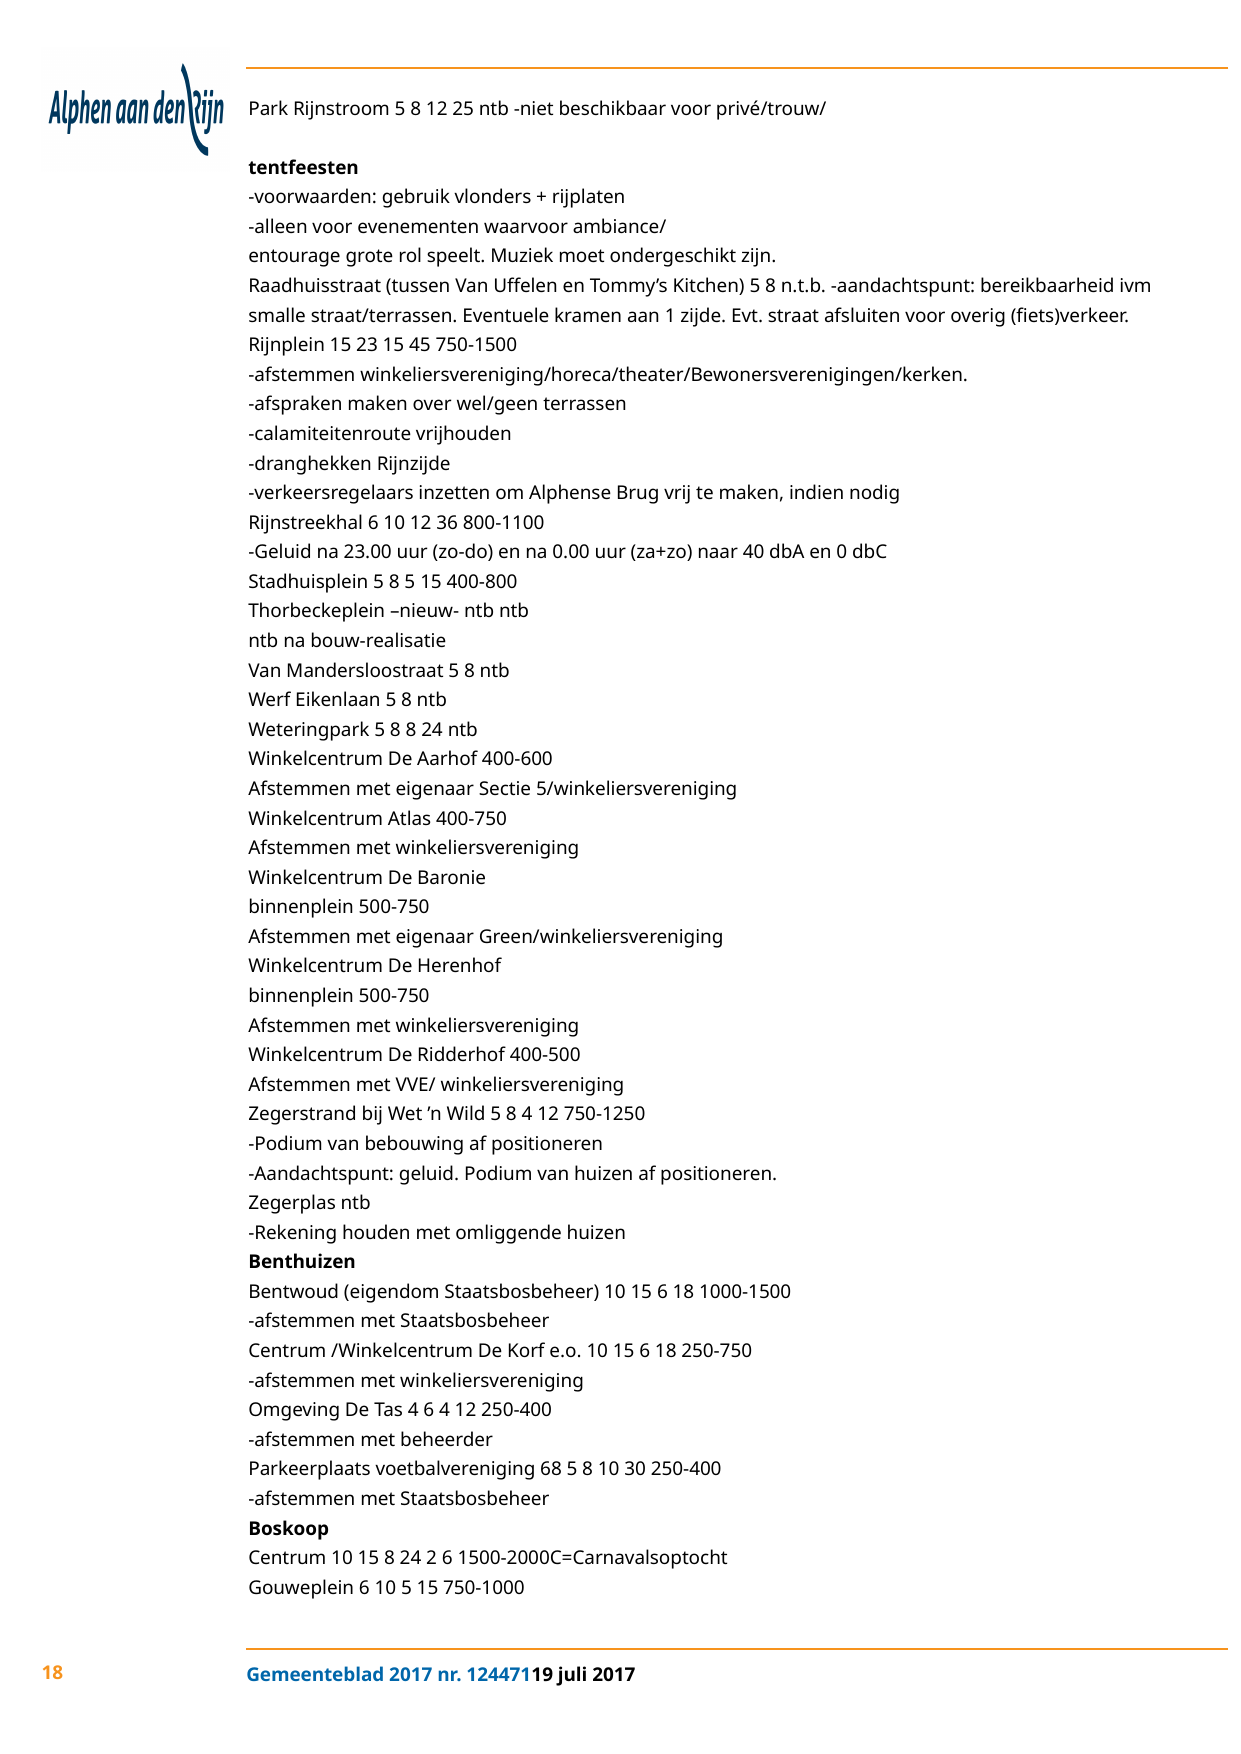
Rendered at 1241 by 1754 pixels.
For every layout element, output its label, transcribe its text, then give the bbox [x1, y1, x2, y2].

text Boskoop [248, 1515, 1152, 1541]
text Stadhuisplein 5 8 5 15 400-800 [248, 568, 1152, 594]
text Zegerstrand bij Wet ’n Wild 5 8 4 12 750-1250 [248, 1101, 1152, 1126]
text -voorwaarden: gebruik vlonders + rijplaten [248, 183, 1152, 209]
picture [41, 47, 231, 172]
text Rijnplein 15 23 15 45 750-1500 [248, 331, 1152, 357]
text Winkelcentrum De Ridderhof 400-500 [248, 1041, 1152, 1067]
text -afstemmen met beheerder [248, 1426, 1152, 1452]
text Van Mandersloostraat 5 8 ntb [248, 657, 1152, 683]
text -Podium van bebouwing af positioneren [248, 1130, 1152, 1156]
text Rijnstreekhal 6 10 12 36 800-1100 [248, 509, 1152, 535]
text -Rekening houden met omliggende huizen [248, 1219, 1152, 1245]
text -alleen voor evenementen waarvoor ambiance/ [248, 213, 1152, 239]
text -afstemmen met Staatsbosbeheer [248, 1308, 1152, 1333]
text Afstemmen met winkeliersvereniging [248, 1012, 1152, 1038]
text Afstemmen met VVE/ winkeliersvereniging [248, 1071, 1152, 1097]
text -afstemmen met winkeliersvereniging [248, 1367, 1152, 1393]
text binnenplein 500-750 [248, 893, 1152, 919]
text Werf Eikenlaan 5 8 ntb [248, 686, 1152, 712]
text Parkeerplaats voetbalvereniging 68 5 8 10 30 250-400 [248, 1456, 1152, 1481]
text Park Rijnstroom 5 8 12 25 ntb -niet beschikbaar voor privé/trouw/ [248, 95, 1152, 121]
text Gouweplein 6 10 5 15 750-1000 [248, 1574, 1152, 1600]
text ntb na bouw-realisatie [248, 627, 1152, 653]
text -calamiteitenroute vrijhouden [248, 420, 1152, 446]
text Zegerplas ntb [248, 1189, 1152, 1215]
text binnenplein 500-750 [248, 982, 1152, 1008]
text Bentwoud (eigendom Staatsbosbeheer) 10 15 6 18 1000-1500 [248, 1278, 1152, 1304]
text -Geluid na 23.00 uur (zo-do) en na 0.00 uur (za+zo) naar 40 dbA en 0 dbC [248, 538, 1152, 564]
text -afstemmen met Staatsbosbeheer [248, 1485, 1152, 1511]
text Afstemmen met eigenaar Sectie 5/winkeliersvereniging [248, 775, 1152, 801]
text Centrum /Winkelcentrum De Korf e.o. 10 15 6 18 250-750 [248, 1337, 1152, 1363]
text Winkelcentrum De Aarhof 400-600 [248, 746, 1152, 771]
text -afspraken maken over wel/geen terrassen [248, 391, 1152, 416]
text Winkelcentrum De Baronie [248, 864, 1152, 890]
text Winkelcentrum De Herenhof [248, 953, 1152, 978]
text -dranghekken Rijnzijde [248, 450, 1152, 476]
text tentfeesten [248, 154, 1152, 180]
text Benthuizen [248, 1248, 1152, 1274]
text Afstemmen met winkeliersvereniging [248, 834, 1152, 860]
text Omgeving De Tas 4 6 4 12 250-400 [248, 1396, 1152, 1422]
text Weteringpark 5 8 8 24 ntb [248, 716, 1152, 742]
text -afstemmen winkeliersvereniging/horeca/theater/Bewonersverenigingen/kerken. [248, 361, 1152, 387]
text Thorbeckeplein –nieuw- ntb ntb [248, 598, 1152, 623]
text Afstemmen met eigenaar Green/winkeliersvereniging [248, 923, 1152, 949]
text -verkeersregelaars inzetten om Alphense Brug vrij te maken, indien nodig [248, 479, 1152, 505]
text -Aandachtspunt: geluid. Podium van huizen af positioneren. [248, 1160, 1152, 1186]
text Centrum 10 15 8 24 2 6 1500-2000C=Carnavalsoptocht [248, 1544, 1152, 1570]
text Winkelcentrum Atlas 400-750 [248, 805, 1152, 831]
text entourage grote rol speelt. Muziek moet ondergeschikt zijn. [248, 243, 1152, 268]
text Raadhuisstraat (tussen Van Uffelen en Tommy’s Kitchen) 5 8 n.t.b. -aandachtspunt: bereikbaarheid ivm smalle straat/terrassen. Eventuele kramen aan 1 zijde. Evt. straat afsluiten voor overig (fiets)verkeer. [248, 272, 1152, 328]
